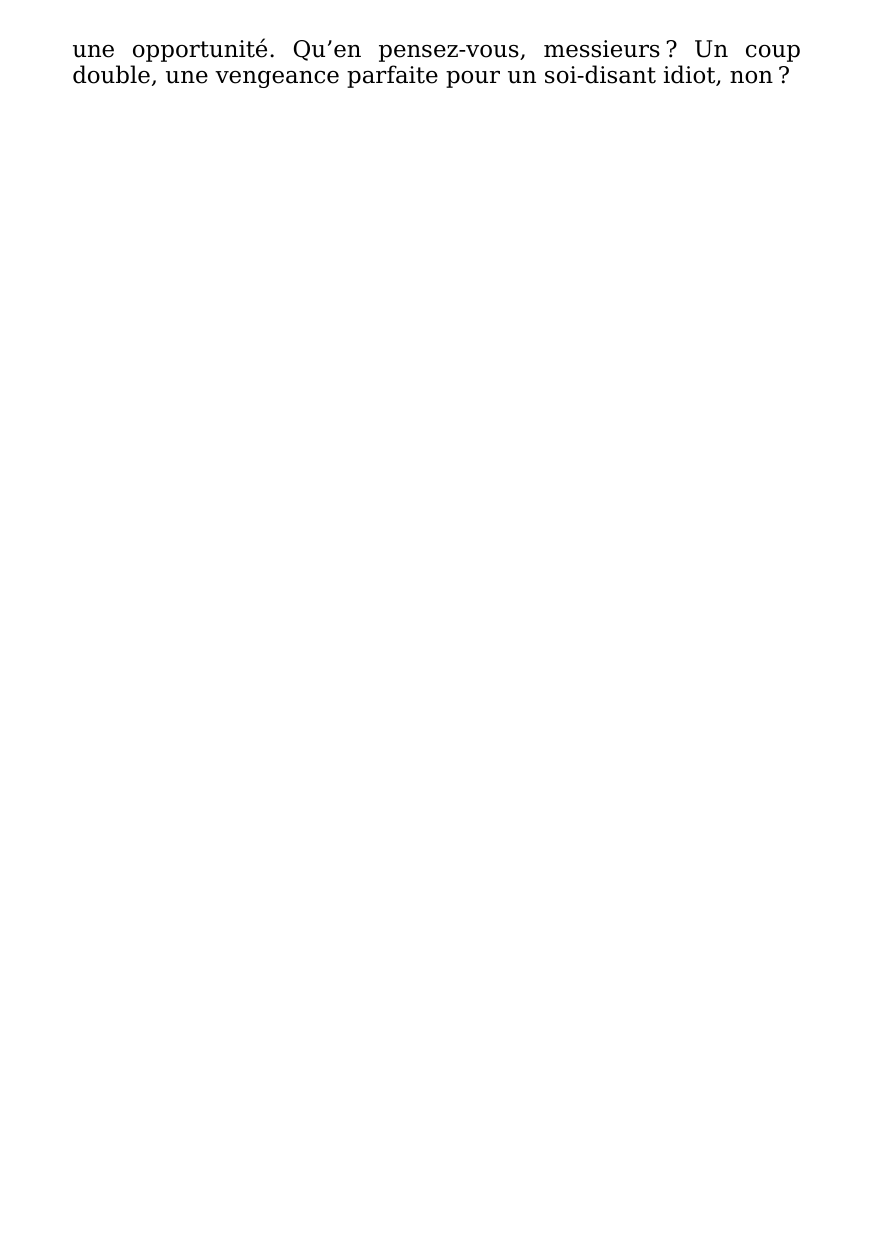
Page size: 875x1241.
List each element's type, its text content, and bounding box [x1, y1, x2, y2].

text une opportunité. Qu’en pensez-vous, messieurs ? Un coup double, une vengeance parfaite pour un soi-disant idiot, non ? [72, 36, 802, 89]
